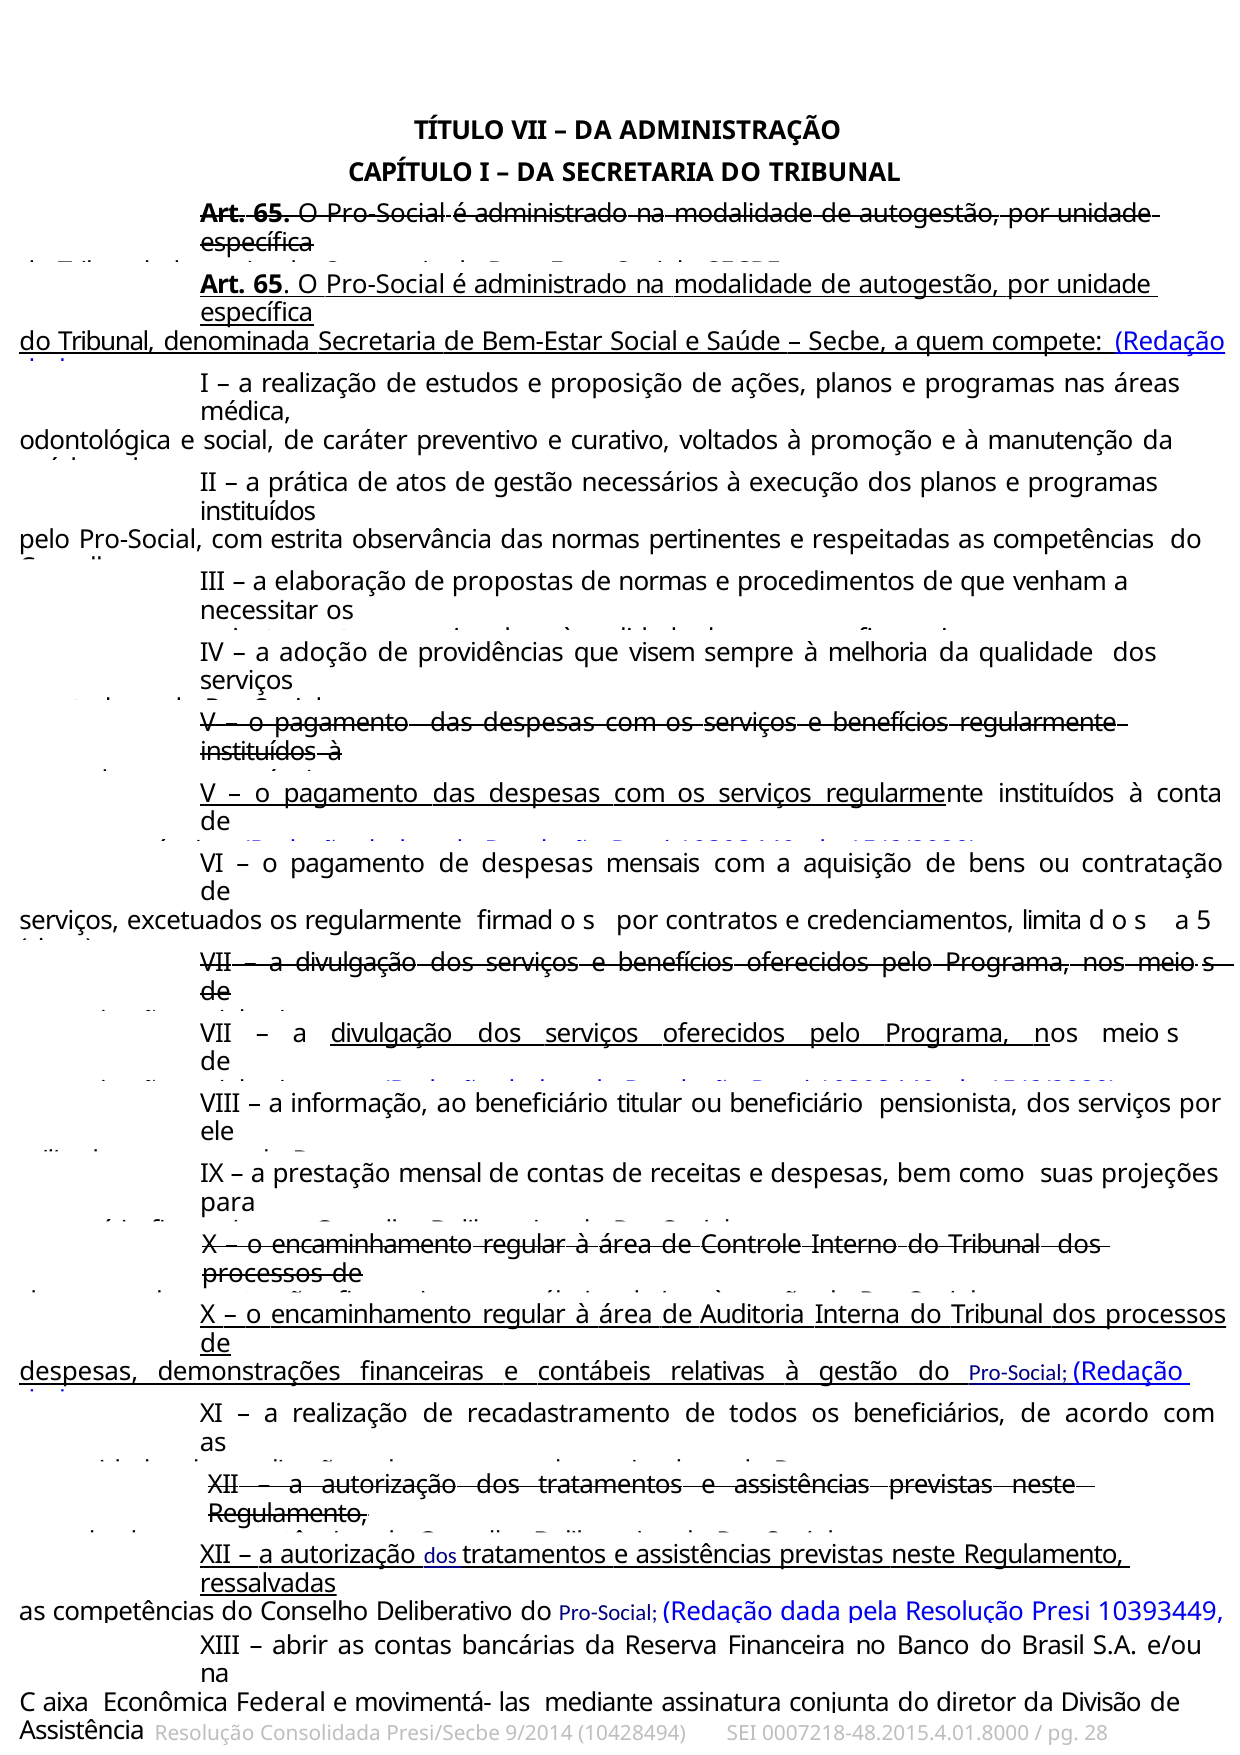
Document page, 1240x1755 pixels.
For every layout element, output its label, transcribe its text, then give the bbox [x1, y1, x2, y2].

text XII – a autorização dos tratamentos e assistências previstas neste Regulamento, [207, 1470, 1231, 1528]
text Art. 65. O Pro-Social é administrado na modalidade de autogestão, por unidade específica [200, 271, 1231, 327]
text V – o pagamento das despesas com os serviços regularmente instituídos à conta de [200, 779, 1231, 836]
text comunicação social existentes; [19, 1006, 1231, 1011]
text do Tribunal, denominada Secretaria de Bem-Estar Social - SECBE, a quem compete: [19, 258, 1231, 262]
text VII – a divulgação dos serviços e benefícios oferecidos pelo Programa, nos meio s de [200, 949, 1231, 1006]
text despesas, demonstrações financeiras e contábeis relativas à gestão do Pro-Social; (Redação dada [19, 1358, 1231, 1391]
text CAPÍTULO I – DA SECRETARIA DO TRIBUNAL [348, 159, 975, 187]
text do Tribunal, denominada Secretaria de Bem-Estar Social e Saúde – Secbe, a quem compete: (Redação dada [19, 327, 1231, 361]
picture [58, 58, 1179, 191]
text IX – a prestação mensal de contas de receitas e despesas, bem como suas projeções para [200, 1160, 1231, 1217]
text VIII – a informação, ao beneficiário titular ou beneficiário pensionista, dos serviços por ele [200, 1090, 1231, 1146]
text pelo Pro-Social, com estrita observância das normas pertinentes e respeitadas as competências do Conselho [19, 526, 1231, 559]
text despesas, demonstrações financeiras e contábeis relativas à gestão do Pro-Social; [21, 1288, 1231, 1292]
text C aixa Econômica Federal e movimentá- las mediante assinatura conjunta do diretor da Divisão de Assistência e [19, 1689, 1231, 1745]
text Art. 65. O Pro-Social é administrado na modalidade de autogestão, por unidade específica [200, 200, 1231, 258]
text VI – o pagamento de despesas mensais com a aquisição de bens ou contratação de [200, 850, 1231, 906]
text prestados pelo Pro-Social; [19, 695, 1231, 700]
text odontológica e social, de caráter preventivo e curativo, voltados à promoção e à manutenção da saúde e do [19, 426, 1231, 460]
text conta de recursos próprios; [19, 766, 1231, 771]
text programas para ajustamento operacional ou à realidade dos recursos financeiros; [19, 625, 1231, 630]
text VII – a divulgação dos serviços oferecidos pelo Programa, nos meio s de [200, 1019, 1231, 1076]
text IV – a adoção de providências que visem sempre à melhoria da qualidade dos serviços [199, 639, 1231, 695]
text o exercício financeiro, ao Conselho Deliberativo do Pro-Social; [19, 1217, 1231, 1221]
text necessidades de atualização e de segurança determinadas pelo Programa; [19, 1457, 1231, 1461]
text XI – a realização de recadastramento de todos os beneficiários, de acordo com as [199, 1400, 1231, 1457]
text V – o pagamento das despesas com os serviços e benefícios regularmente instituídos à [200, 709, 1231, 766]
text recursos próprios; (Redação dada pela Resolução Presi 10393449, de 15/6/2020) [19, 836, 1231, 841]
text X – o encaminhamento regular à área de Controle Interno do Tribunal dos processos de [202, 1230, 1231, 1288]
text XII – a autorização dos tratamentos e assistências previstas neste Regulamento, ressalvadas [199, 1541, 1231, 1598]
text Resolução Consolidada Presi/Secbe 9/2014 (10428494) [154, 1722, 718, 1745]
text serviços, excetuados os regularmente firmad o s por contratos e credenciamentos, limita d o s a 5 (cinco) vezes o [19, 906, 1231, 940]
text SEI 0007218-48.2015.4.01.8000 / pg. 28 [726, 1722, 1142, 1745]
text X – o encaminhamento regular à área de Auditoria Interna do Tribunal dos processos de [200, 1301, 1231, 1358]
text as competências do Conselho Deliberativo do Pro-Social; (Redação dada pela Resolução Presi 10393449, de [19, 1598, 1231, 1623]
text utilizados e pagos pelo Programa; [19, 1146, 1231, 1151]
text comunicação social existentes; (Redação dada pela Resolução Presi 10393449, de 15/6/2020) [19, 1076, 1231, 1081]
text XIII – abrir as contas bancárias da Reserva Financeira no Banco do Brasil S.A. e/ou na [200, 1632, 1231, 1689]
text TÍTULO VII – DA ADMINISTRAÇÃO [413, 117, 890, 145]
text III – a elaboração de propostas de normas e procedimentos de que venham a necessitar os [199, 568, 1231, 625]
text ressalvadas as competências do Conselho Deliberativo do Pro-Social. [27, 1528, 1231, 1532]
text II – a prática de atos de gestão necessários à execução dos planos e programas instituídos [199, 469, 1231, 526]
text I – a realização de estudos e proposição de ações, planos e programas nas áreas médica, [200, 370, 1231, 426]
